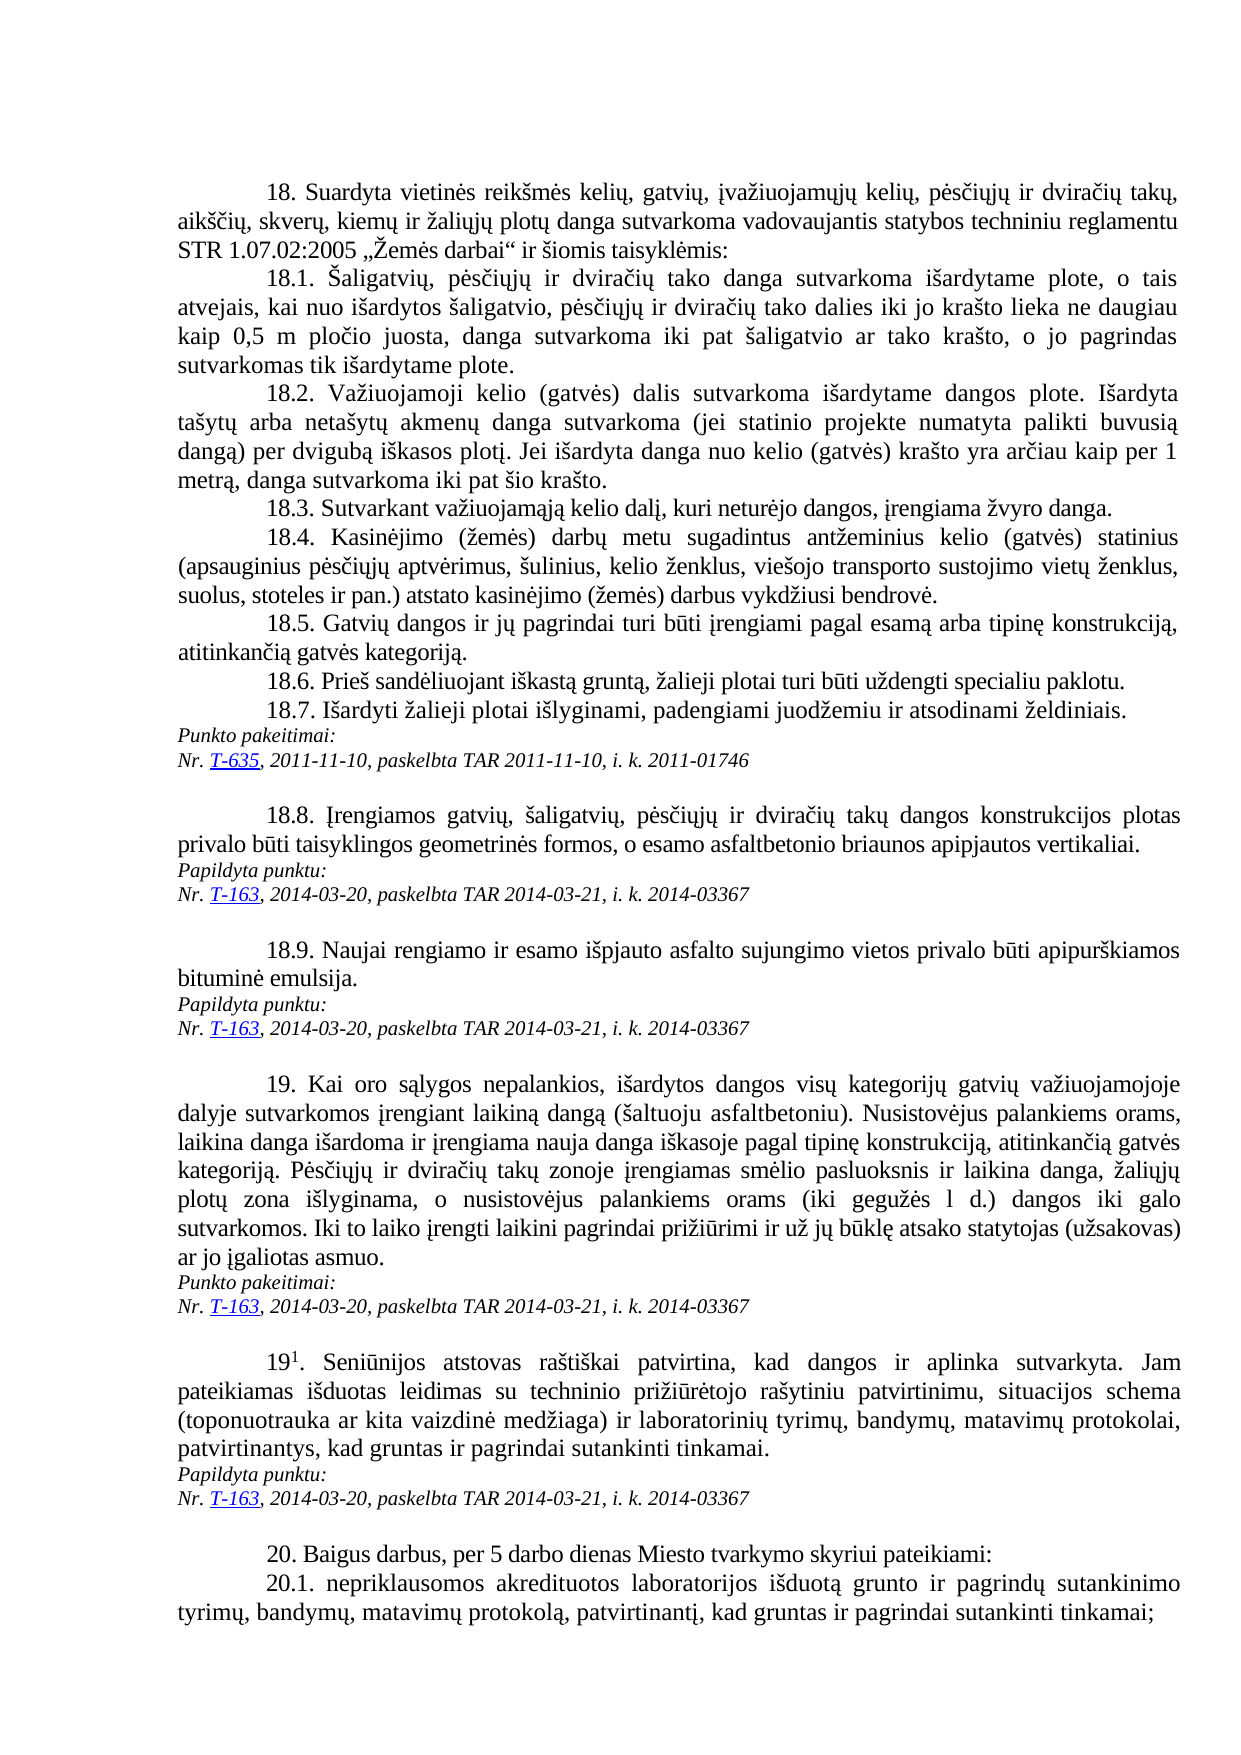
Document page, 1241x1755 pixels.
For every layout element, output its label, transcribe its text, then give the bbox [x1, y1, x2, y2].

text Nr. T-163, 2014-03-20, paskelbta TAR 2014-03-21, i. k. 2014-03367 [177, 1016, 1181, 1040]
text 18. Suardyta vietinės reikšmės kelių, gatvių, įvažiuojamųjų kelių, pėsčiųjų ir dviračių takų, aikščių, skverų, kiemų ir žaliųjų plotų danga sutvarkoma vadovaujantis statybos techniniu reglamentu STR 1.07.02:2005 „Žemės darbai“ ir šiomis taisyklėmis: [177, 177, 1179, 263]
text 20. Baigus darbus, per 5 darbo dienas Miesto tvarkymo skyriui pateikiami: [178, 1539, 1179, 1568]
text Nr. T-163, 2014-03-20, paskelbta TAR 2014-03-21, i. k. 2014-03367 [177, 1294, 1181, 1318]
text 20.1. nepriklausomos akredituotos laboratorijos išduotą grunto ir pagrindų sutankinimo tyrimų, bandymų, matavimų protokolą, patvirtinantį, kad gruntas ir pagrindai sutankinti tinkamai; [177, 1568, 1181, 1625]
text Punkto pakeitimai: [177, 723, 1181, 747]
text 18.2. Važiuojamoji kelio (gatvės) dalis sutvarkoma išardytame dangos plote. Išardyta tašytų arba netašytų akmenų danga sutvarkoma (jei statinio projekte numatyta palikti buvusią dangą) per dvigubą iškasos plotį. Jei išardyta danga nuo kelio (gatvės) krašto yra arčiau kaip per 1 metrą, danga sutvarkoma iki pat šio krašto. [177, 378, 1179, 493]
text 191. Seniūnijos atstovas raštiškai patvirtina, kad dangos ir aplinka sutvarkyta. Jam pateikiamas išduotas leidimas su techninio prižiūrėtojo rašytiniu patvirtinimu, situacijos schema (toponuotrauka ar kita vaizdinė medžiaga) ir laboratorinių tyrimų, bandymų, matavimų protokolai, patvirtinantys, kad gruntas ir pagrindai sutankinti tinkamai. [177, 1347, 1181, 1462]
text 18.7. Išardyti žalieji plotai išlyginami, padengiami juodžemiu ir atsodinami želdiniais. [189, 695, 1181, 723]
text Nr. T-163, 2014-03-20, paskelbta TAR 2014-03-21, i. k. 2014-03367 [177, 882, 1181, 906]
text 19. Kai oro sąlygos nepalankios, išardytos dangos visų kategorijų gatvių važiuojamojoje dalyje sutvarkomos įrengiant laikiną dangą (šaltuoju asfaltbetoniu). Nusistovėjus palankiems orams, laikina danga išardoma ir įrengiama nauja danga iškasoje pagal tipinę konstrukciją, atitinkančią gatvės kategoriją. Pėsčiųjų ir dviračių takų zonoje įrengiamas smėlio pasluoksnis ir laikina danga, žaliųjų plotų zona išlyginama, o nusistovėjus palankiems orams (iki gegužės l d.) dangos iki galo sutvarkomos. Iki to laiko įrengti laikini pagrindai prižiūrimi ir už jų būklę atsako statytojas (užsakovas) ar jo įgaliotas asmuo. [177, 1069, 1181, 1270]
text 18.5. Gatvių dangos ir jų pagrindai turi būti įrengiami pagal esamą arba tipinę konstrukciją, atitinkančią gatvės kategoriją. [178, 608, 1179, 666]
text Papildyta punktu: [177, 992, 1181, 1016]
text 18.8. Įrengiamos gatvių, šaligatvių, pėsčiųjų ir dviračių takų dangos konstrukcijos plotas privalo būti taisyklingos geometrinės formos, o esamo asfaltbetonio briaunos apipjautos vertikaliai. [177, 800, 1181, 858]
text Nr. T-635, 2011-11-10, paskelbta TAR 2011-11-10, i. k. 2011-01746 [177, 747, 1181, 772]
text 18.6. Prieš sandėliuojant iškastą gruntą, žalieji plotai turi būti uždengti specialiu paklotu. [178, 666, 1179, 695]
text 18.3. Sutvarkant važiuojamąją kelio dalį, kuri neturėjo dangos, įrengiama žvyro danga. [177, 493, 1179, 522]
text 18.1. Šaligatvių, pėsčiųjų ir dviračių tako danga sutvarkoma išardytame plote, o tais atvejais, kai nuo išardytos šaligatvio, pėsčiųjų ir dviračių tako dalies iki jo krašto lieka ne daugiau kaip 0,5 m pločio juosta, danga sutvarkoma iki pat šaligatvio ar tako krašto, o jo pagrindas sutvarkomas tik išardytame plote. [177, 263, 1179, 378]
text Papildyta punktu: [177, 1462, 1181, 1486]
text 18.9. Naujai rengiamo ir esamo išpjauto asfalto sujungimo vietos privalo būti apipurškiamos bituminė emulsija. [177, 935, 1181, 992]
text Papildyta punktu: [177, 858, 1181, 882]
text Punkto pakeitimai: [177, 1270, 1181, 1294]
text 18.4. Kasinėjimo (žemės) darbų metu sugadintus antžeminius kelio (gatvės) statinius (apsauginius pėsčiųjų aptvėrimus, šulinius, kelio ženklus, viešojo transporto sustojimo vietų ženklus, suolus, stoteles ir pan.) atstato kasinėjimo (žemės) darbus vykdžiusi bendrovė. [178, 522, 1179, 608]
text Nr. T-163, 2014-03-20, paskelbta TAR 2014-03-21, i. k. 2014-03367 [177, 1486, 1181, 1510]
